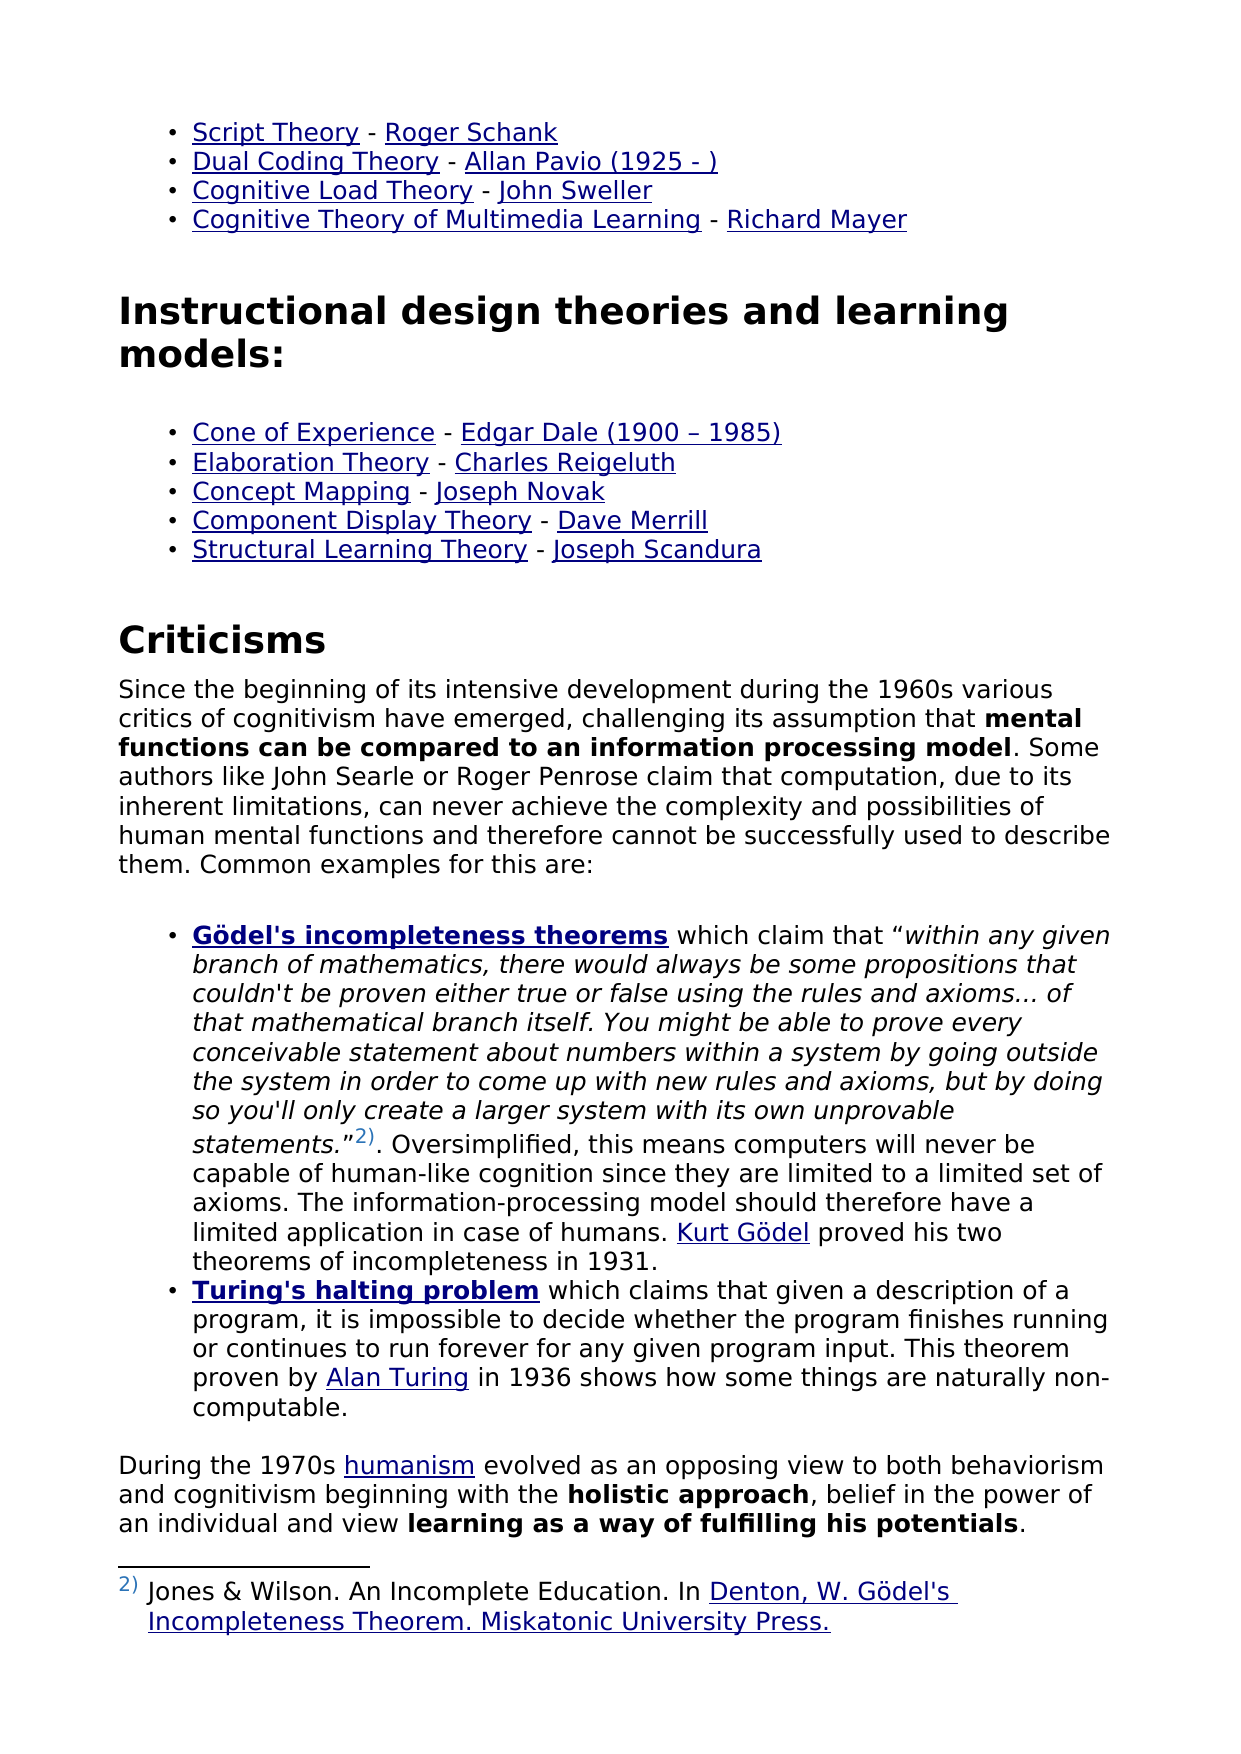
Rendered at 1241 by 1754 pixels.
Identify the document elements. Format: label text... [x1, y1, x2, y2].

subtitle Criticisms [118, 619, 1122, 662]
list Cognitive Load Theory - John Sweller [177, 176, 1122, 206]
list Gödel's incompleteness theorems which claim that “within any given branch of mathematics, there would always be some propositions that couldn't be proven either true or false using the rules and axioms... of that mathematical branch itself. You might be able to prove every conceivable statement about numbers within a system by going outside the system in order to come up with new rules and axioms, but by doing so you'll only create a larger system with its own unprovable statements.”. Oversimplified, this means computers will never be capable of human-like cognition since they are limited to a limited set of axioms. The information-processing model should therefore have a limited application in case of humans. Kurt Gödel proved his two theorems of incompleteness in 1931. [177, 921, 1122, 1276]
list Elaboration Theory - Charles Reigeluth [177, 448, 1122, 477]
list Concept Mapping - Joseph Novak [177, 477, 1122, 506]
list Jones & Wilson. An Incomplete Education. In Denton, W. Gödel's Incompleteness Theorem. Miskatonic University Press. [118, 1573, 1122, 1636]
list Cone of Experience - Edgar Dale (1900 – 1985) [177, 418, 1122, 448]
list Turing's halting problem which claims that given a description of a program, it is impossible to decide whether the program finishes running or continues to run forever for any given program input. This theorem proven by Alan Turing in 1936 shows how some things are naturally non-computable. [177, 1276, 1122, 1422]
list Cognitive Theory of Multimedia Learning - Richard Mayer [177, 206, 1122, 235]
list Script Theory - Roger Schank [177, 118, 1122, 147]
list Component Display Theory - Dave Merrill [177, 506, 1122, 535]
list Structural Learning Theory - Joseph Scandura [177, 535, 1122, 564]
subtitle Instructional design theories and learning models: [118, 289, 1122, 377]
list Dual Coding Theory - Allan Pavio (1925 - ) [177, 147, 1122, 176]
text During the 1970s humanism evolved as an opposing view to both behaviorism and cognitivism beginning with the holistic approach, belief in the power of an individual and view learning as a way of fulfilling his potentials. [118, 1451, 1122, 1539]
text Since the beginning of its intensive development during the 1960s various critics of cognitivism have emerged, challenging its assumption that mental functions can be compared to an information processing model. Some authors like John Searle or Roger Penrose claim that computation, due to its inherent limitations, can never achieve the complexity and possibilities of human mental functions and therefore cannot be successfully used to describe them. Common examples for this are: [118, 675, 1122, 879]
